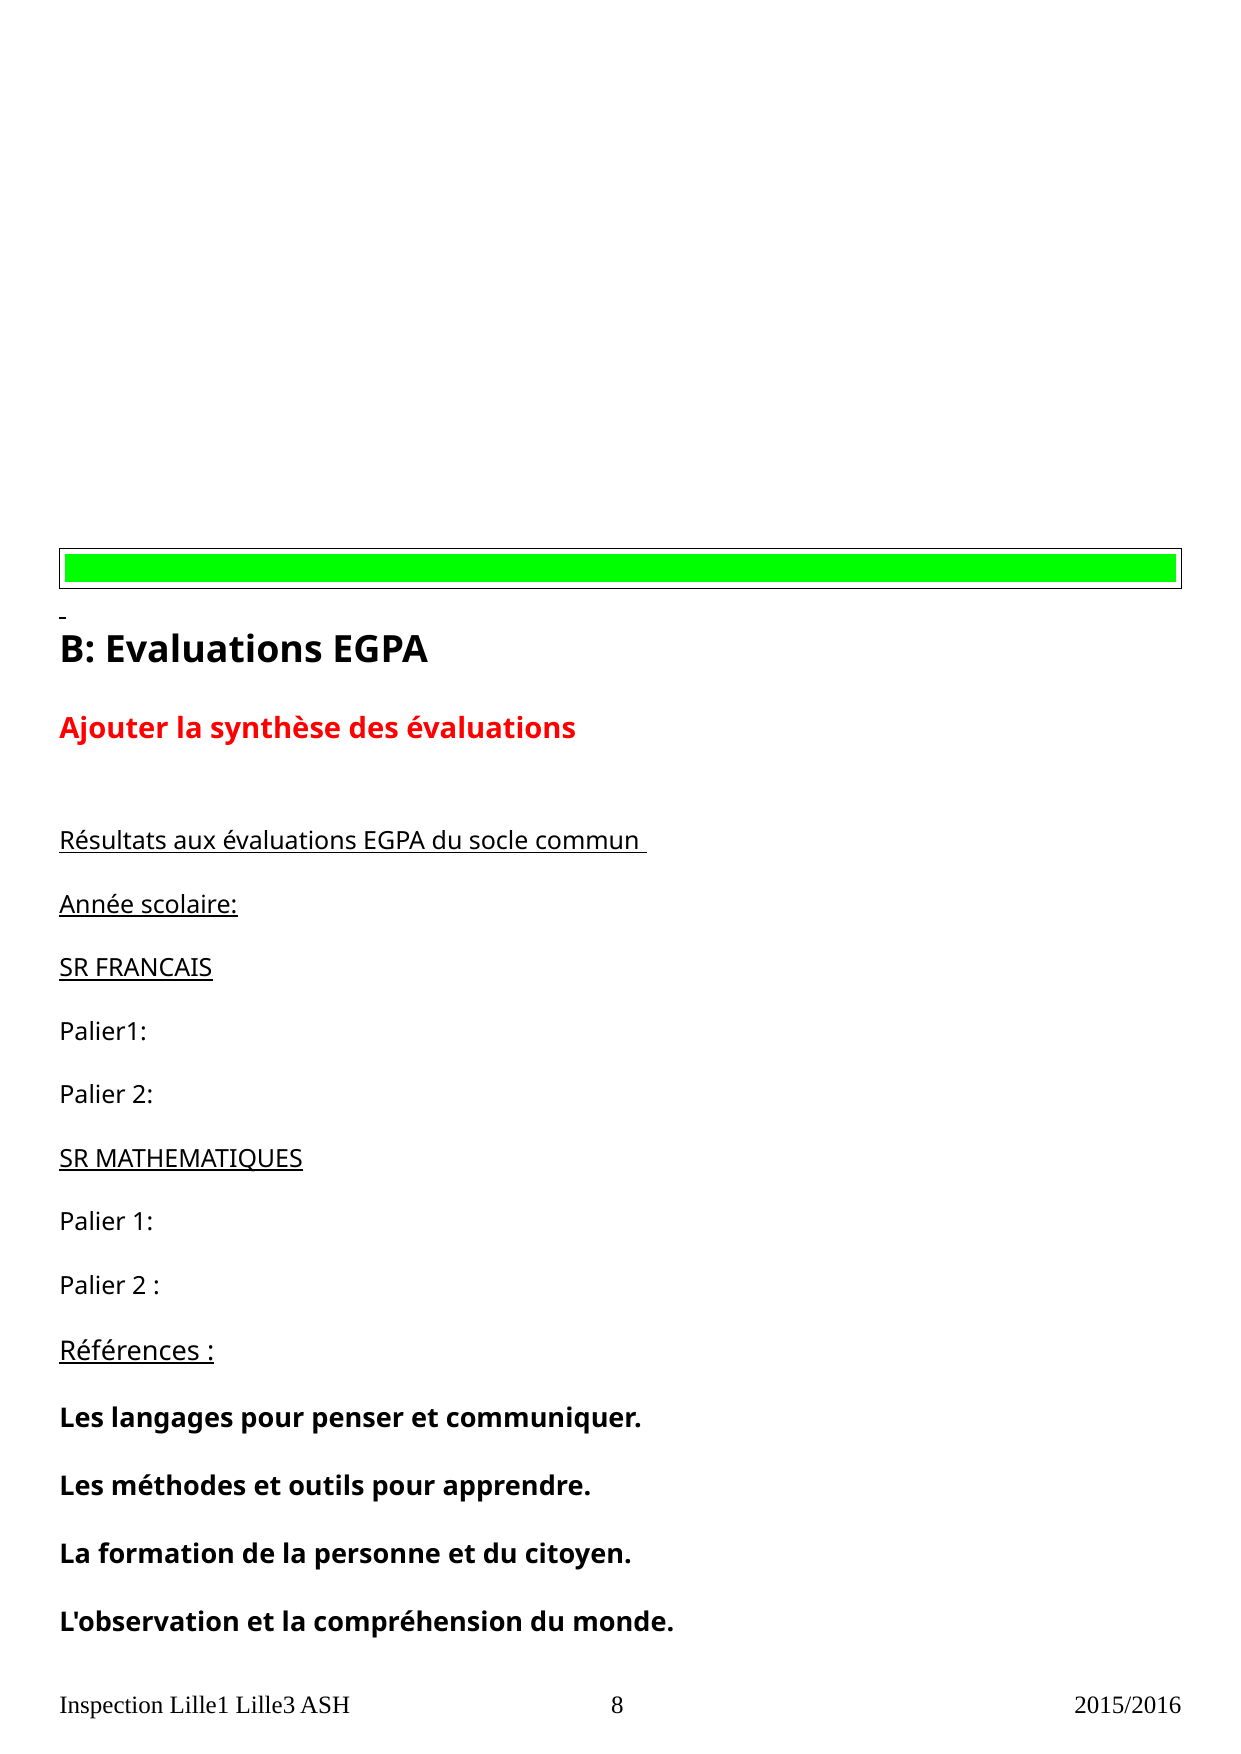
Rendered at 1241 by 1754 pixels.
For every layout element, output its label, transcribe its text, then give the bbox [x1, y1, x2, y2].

text Résultats aux évaluations EGPA du socle commun [59, 823, 1181, 857]
text Palier 2: [59, 1077, 1181, 1111]
text Année scolaire: [59, 886, 1181, 920]
text SR MATHEMATIQUES [59, 1141, 1181, 1174]
text Palier1: [59, 1013, 1181, 1047]
text La formation de la personne et du citoyen. [59, 1534, 1181, 1571]
table_header [60, 549, 1181, 588]
text Palier 1: [59, 1204, 1181, 1238]
text Les langages pour penser et communiquer. [59, 1399, 1181, 1436]
text L'observation et la compréhension du monde. [59, 1602, 1181, 1639]
text Les méthodes et outils pour apprendre. [59, 1467, 1181, 1504]
text SR FRANCAIS [59, 950, 1181, 984]
text Références : [59, 1331, 1181, 1368]
text Palier 2 : [59, 1268, 1181, 1302]
text B: Evaluations EGPA [59, 622, 1181, 673]
text Ajouter la synthèse des évaluations [59, 707, 1181, 747]
